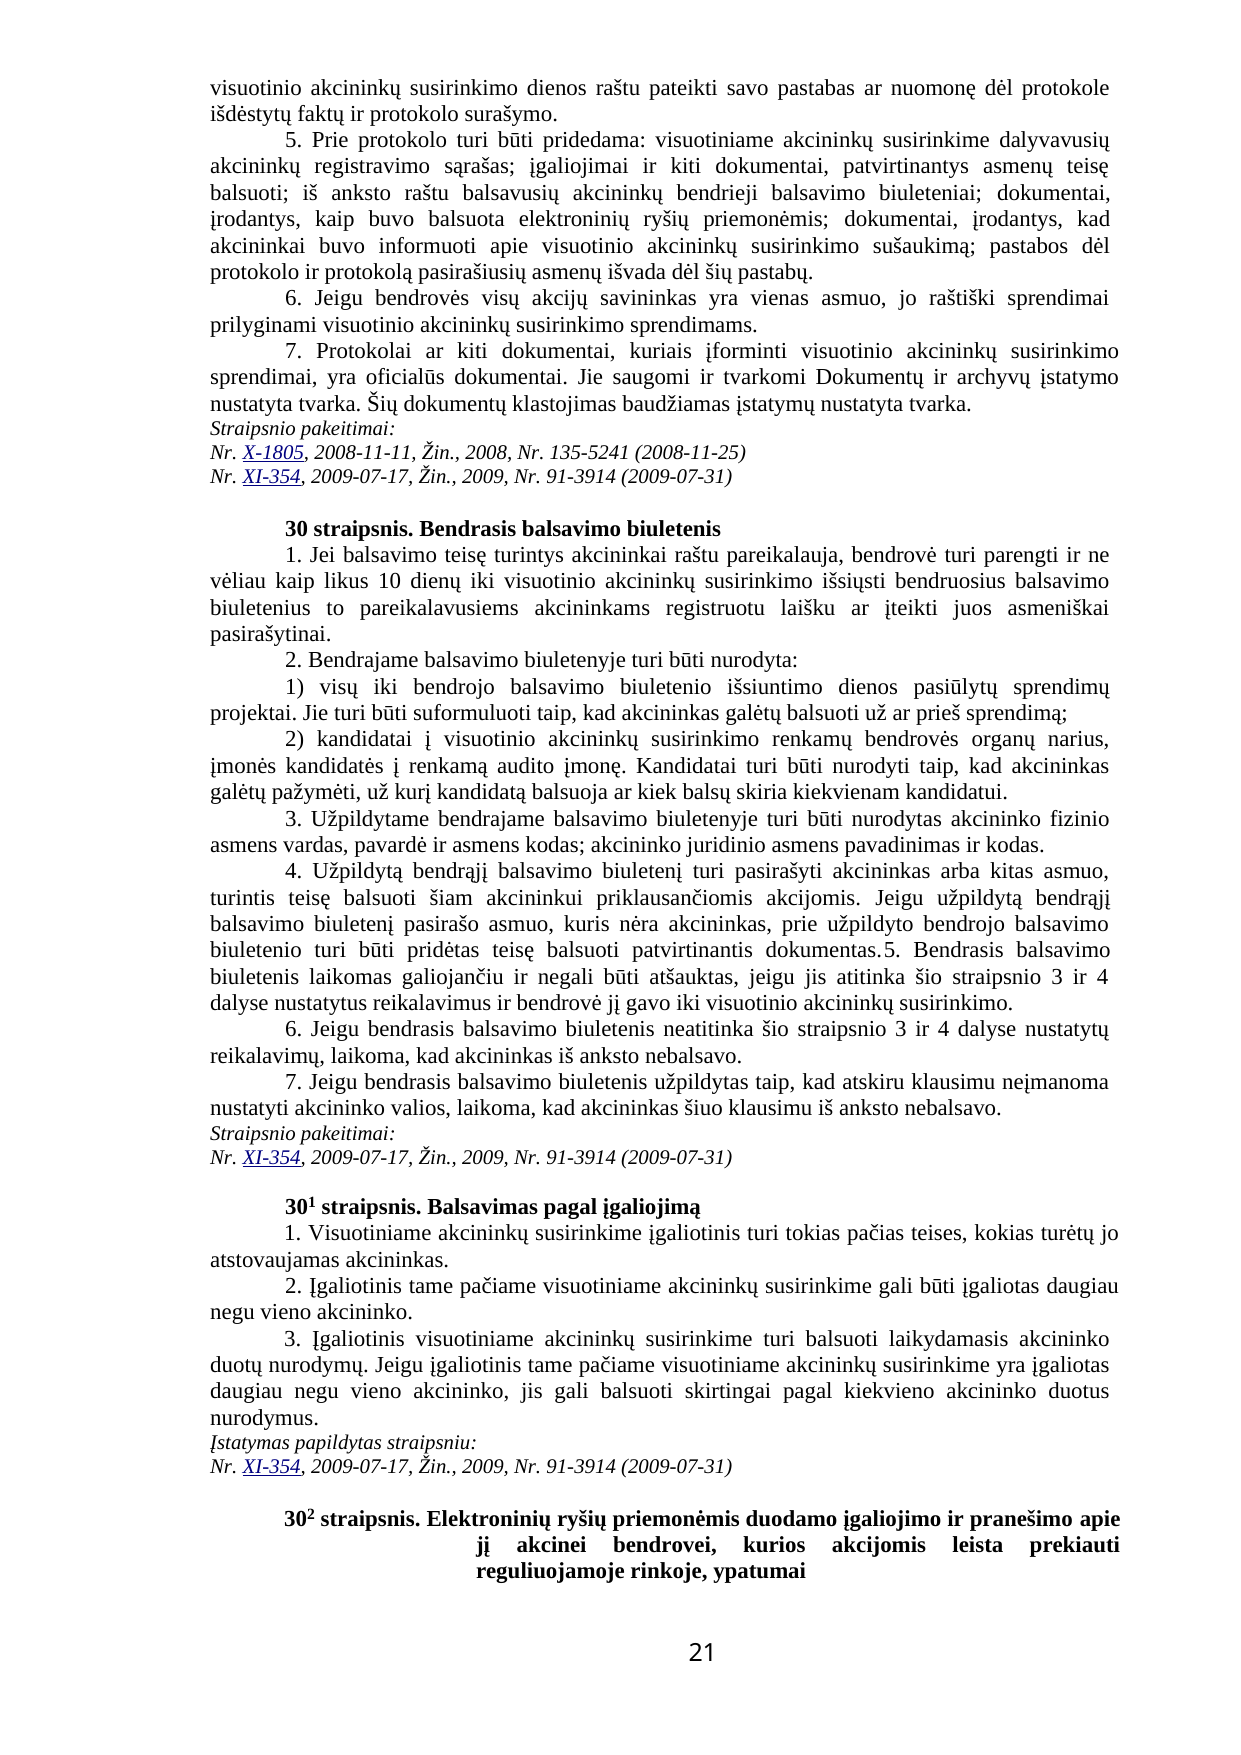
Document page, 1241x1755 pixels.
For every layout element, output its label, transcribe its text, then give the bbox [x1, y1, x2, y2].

text 302 straipsnis. Elektroninių ryšių priemonėmis duodamo įgaliojimo ir pranešimo apie jį akcinei bendrovei, kurios akcijomis leista prekiauti reguliuojamoje rinkoje, ypatumai [284, 1505, 1120, 1584]
text 3. Įgaliotinis visuotiniame akcininkų susirinkime turi balsuoti laikydamasis akcininko duotų nurodymų. Jeigu įgaliotinis tame pačiame visuotiniame akcininkų susirinkime yra įgaliotas daugiau negu vieno akcininko, jis gali balsuoti skirtingai pagal kiekvieno akcininko duotus nurodymus. [210, 1325, 1111, 1430]
text 1. Jei balsavimo teisę turintys akcininkai raštu pareikalauja, bendrovė turi parengti ir ne vėliau kaip likus 10 dienų iki visuotinio akcininkų susirinkimo išsiųsti bendruosius balsavimo biuletenius to pareikalavusiems akcininkams registruotu laišku ar įteikti juos asmeniškai pasirašytinai. [210, 541, 1111, 646]
text 6. Jeigu bendrasis balsavimo biuletenis neatitinka šio straipsnio 3 ir 4 dalyse nustatytų reikalavimų, laikoma, kad akcininkas iš anksto nebalsavo. [210, 1015, 1111, 1068]
text Įstatymas papildytas straipsniu: [210, 1430, 1120, 1454]
text 2. Įgaliotinis tame pačiame visuotiniame akcininkų susirinkime gali būti įgaliotas daugiau negu vieno akcininko. [210, 1272, 1120, 1325]
text Nr. XI-354, 2009-07-17, Žin., 2009, Nr. 91-3914 (2009-07-31) [210, 1145, 1120, 1169]
text 2) kandidatai į visuotinio akcininkų susirinkimo renkamų bendrovės organų narius, įmonės kandidatės į renkamą audito įmonę. Kandidatai turi būti nurodyti taip, kad akcininkas galėtų pažymėti, už kurį kandidatą balsuoja ar kiek balsų skiria kiekvienam kandidatui. [210, 726, 1111, 804]
text 5. Prie protokolo turi būti pridedama: visuotiniame akcininkų susirinkime dalyvavusių akcininkų registravimo sąrašas; įgaliojimai ir kiti dokumentai, patvirtinantys asmenų teisę balsuoti; iš anksto raštu balsavusių akcininkų bendrieji balsavimo biuleteniai; dokumentai, įrodantys, kaip buvo balsuota elektroninių ryšių priemonėmis; dokumentai, įrodantys, kad akcininkai buvo informuoti apie visuotinio akcininkų susirinkimo sušaukimą; pastabos dėl protokolo ir protokolą pasirašiusių asmenų išvada dėl šių pastabų. [210, 126, 1111, 284]
text Nr. XI-354, 2009-07-17, Žin., 2009, Nr. 91-3914 (2009-07-31) [210, 1454, 1120, 1478]
text 7. Jeigu bendrasis balsavimo biuletenis užpildytas taip, kad atskiru klausimu neįmanoma nustatyti akcininko valios, laikoma, kad akcininkas šiuo klausimu iš anksto nebalsavo. [210, 1068, 1111, 1121]
text Straipsnio pakeitimai: [210, 1121, 1120, 1145]
text 2. Bendrajame balsavimo biuletenyje turi būti nurodyta: [210, 646, 1111, 673]
text 301 straipsnis. Balsavimas pagal įgaliojimą [210, 1193, 1120, 1219]
text Nr. X-1805, 2008-11-11, Žin., 2008, Nr. 135-5241 (2008-11-25) [210, 440, 1120, 464]
text Straipsnio pakeitimai: [210, 416, 1111, 440]
text 1) visų iki bendrojo balsavimo biuletenio išsiuntimo dienos pasiūlytų sprendimų projektai. Jie turi būti suformuluoti taip, kad akcininkas galėtų balsuoti už ar prieš sprendimą; [210, 673, 1111, 726]
text 3. Užpildytame bendrajame balsavimo biuletenyje turi būti nurodytas akcininko fizinio asmens vardas, pavardė ir asmens kodas; akcininko juridinio asmens pavadinimas ir kodas. [210, 804, 1111, 857]
text 7. Protokolai ar kiti dokumentai, kuriais įforminti visuotinio akcininkų susirinkimo sprendimai, yra oficialūs dokumentai. Jie saugomi ir tvarkomi Dokumentų ir archyvų įstatymo nustatyta tvarka. Šių dokumentų klastojimas baudžiamas įstatymų nustatyta tvarka. [210, 337, 1120, 416]
text 30 straipsnis. Bendrasis balsavimo biuletenis [210, 515, 1111, 541]
text visuotinio akcininkų susirinkimo dienos raštu pateikti savo pastabas ar nuomonę dėl protokole išdėstytų faktų ir protokolo surašymo. [210, 73, 1111, 126]
text 4. Užpildytą bendrąjį balsavimo biuletenį turi pasirašyti akcininkas arba kitas asmuo, turintis teisę balsuoti šiam akcininkui priklausančiomis akcijomis. Jeigu užpildytą bendrąjį balsavimo biuletenį pasirašo asmuo, kuris nėra akcininkas, prie užpildyto bendrojo balsavimo biuletenio turi būti pridėtas teisę balsuoti patvirtinantis dokumentas.5. Bendrasis balsavimo biuletenis laikomas galiojančiu ir negali būti atšauktas, jeigu jis atitinka šio straipsnio 3 ir 4 dalyse nustatytus reikalavimus ir bendrovė jį gavo iki visuotinio akcininkų susirinkimo. [210, 857, 1111, 1015]
text 6. Jeigu bendrovės visų akcijų savininkas yra vienas asmuo, jo raštiški sprendimai prilyginami visuotinio akcininkų susirinkimo sprendimams. [210, 284, 1111, 337]
text 1. Visuotiniame akcininkų susirinkime įgaliotinis turi tokias pačias teises, kokias turėtų jo atstovaujamas akcininkas. [210, 1219, 1120, 1272]
text Nr. XI-354, 2009-07-17, Žin., 2009, Nr. 91-3914 (2009-07-31) [210, 464, 1120, 488]
